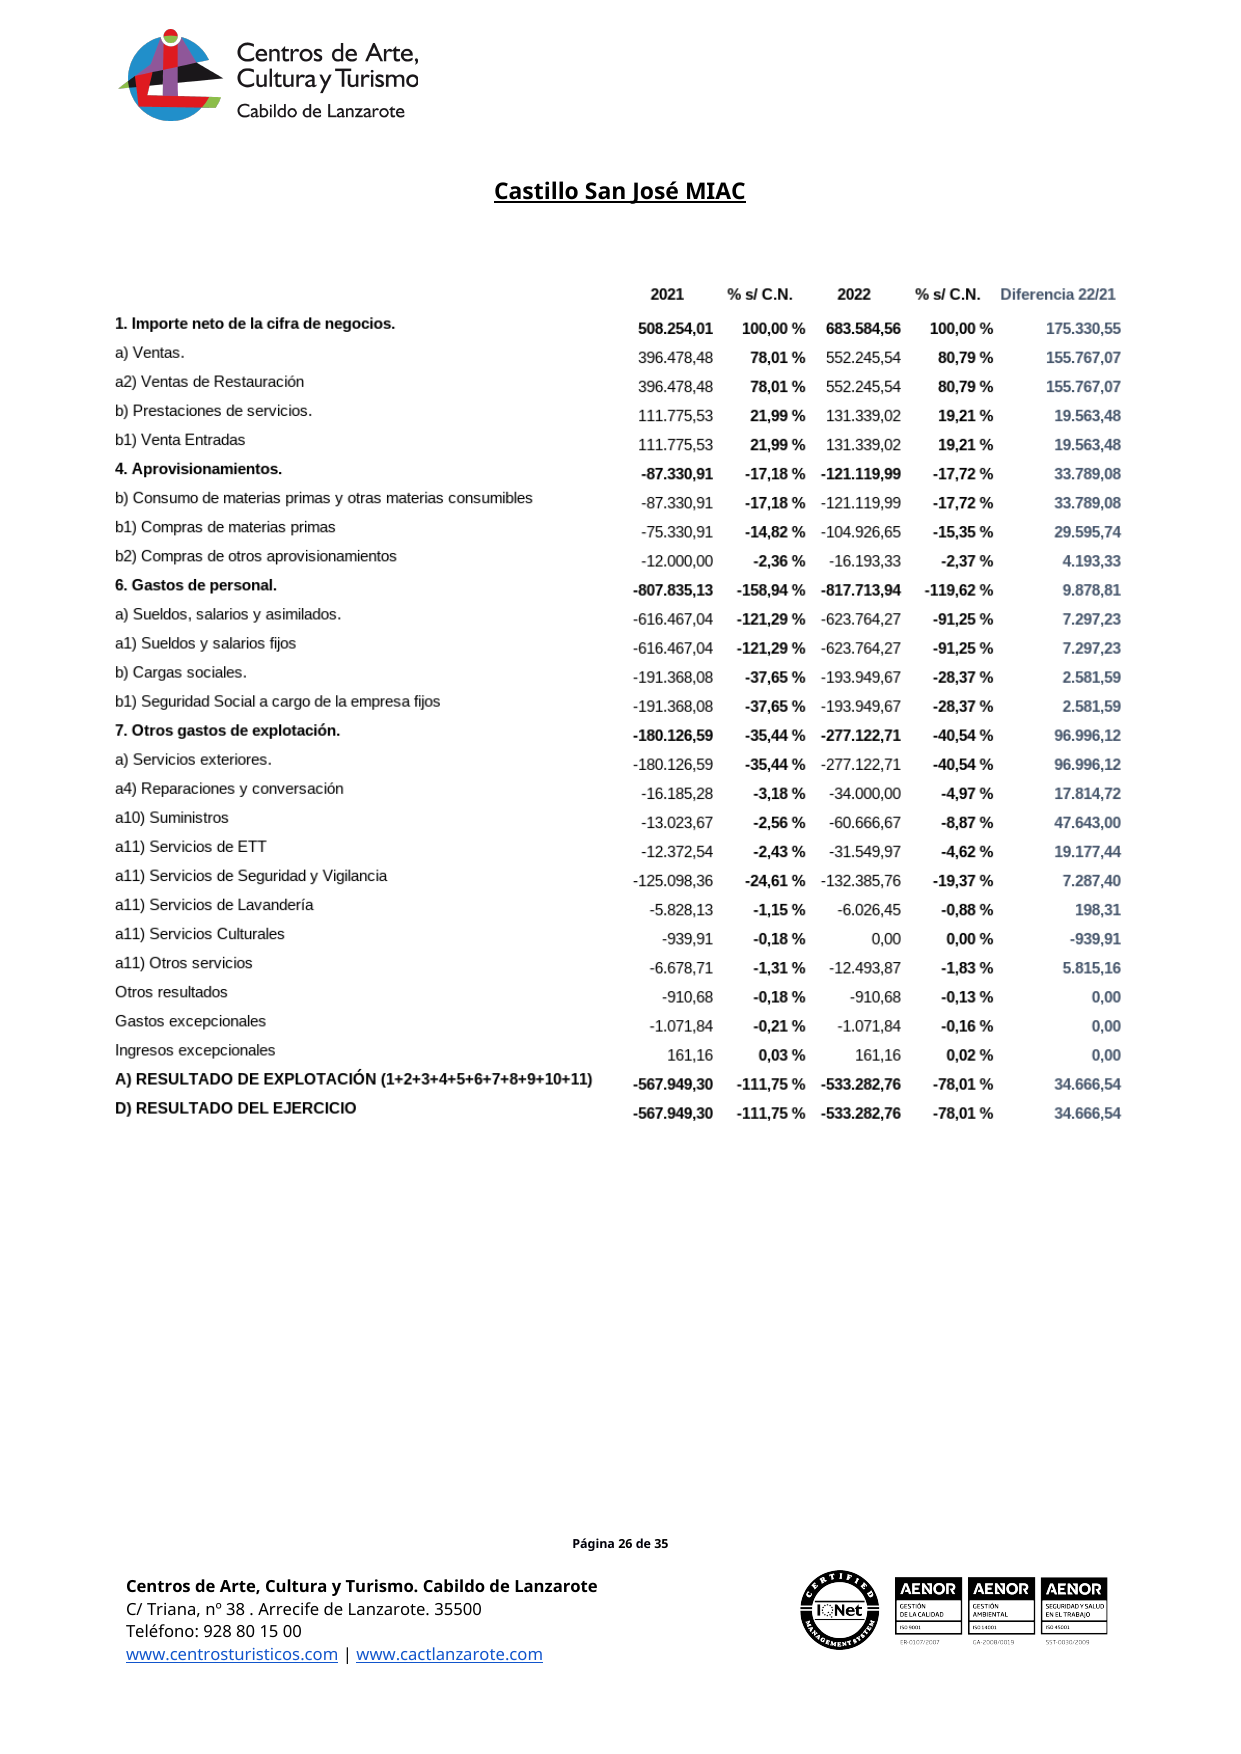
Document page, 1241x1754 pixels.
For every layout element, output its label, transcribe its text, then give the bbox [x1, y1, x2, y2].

picture [118, 29, 418, 121]
picture [800, 1570, 1108, 1650]
picture [113, 279, 1127, 1152]
text Castillo San José MIAC [118, 174, 1122, 206]
